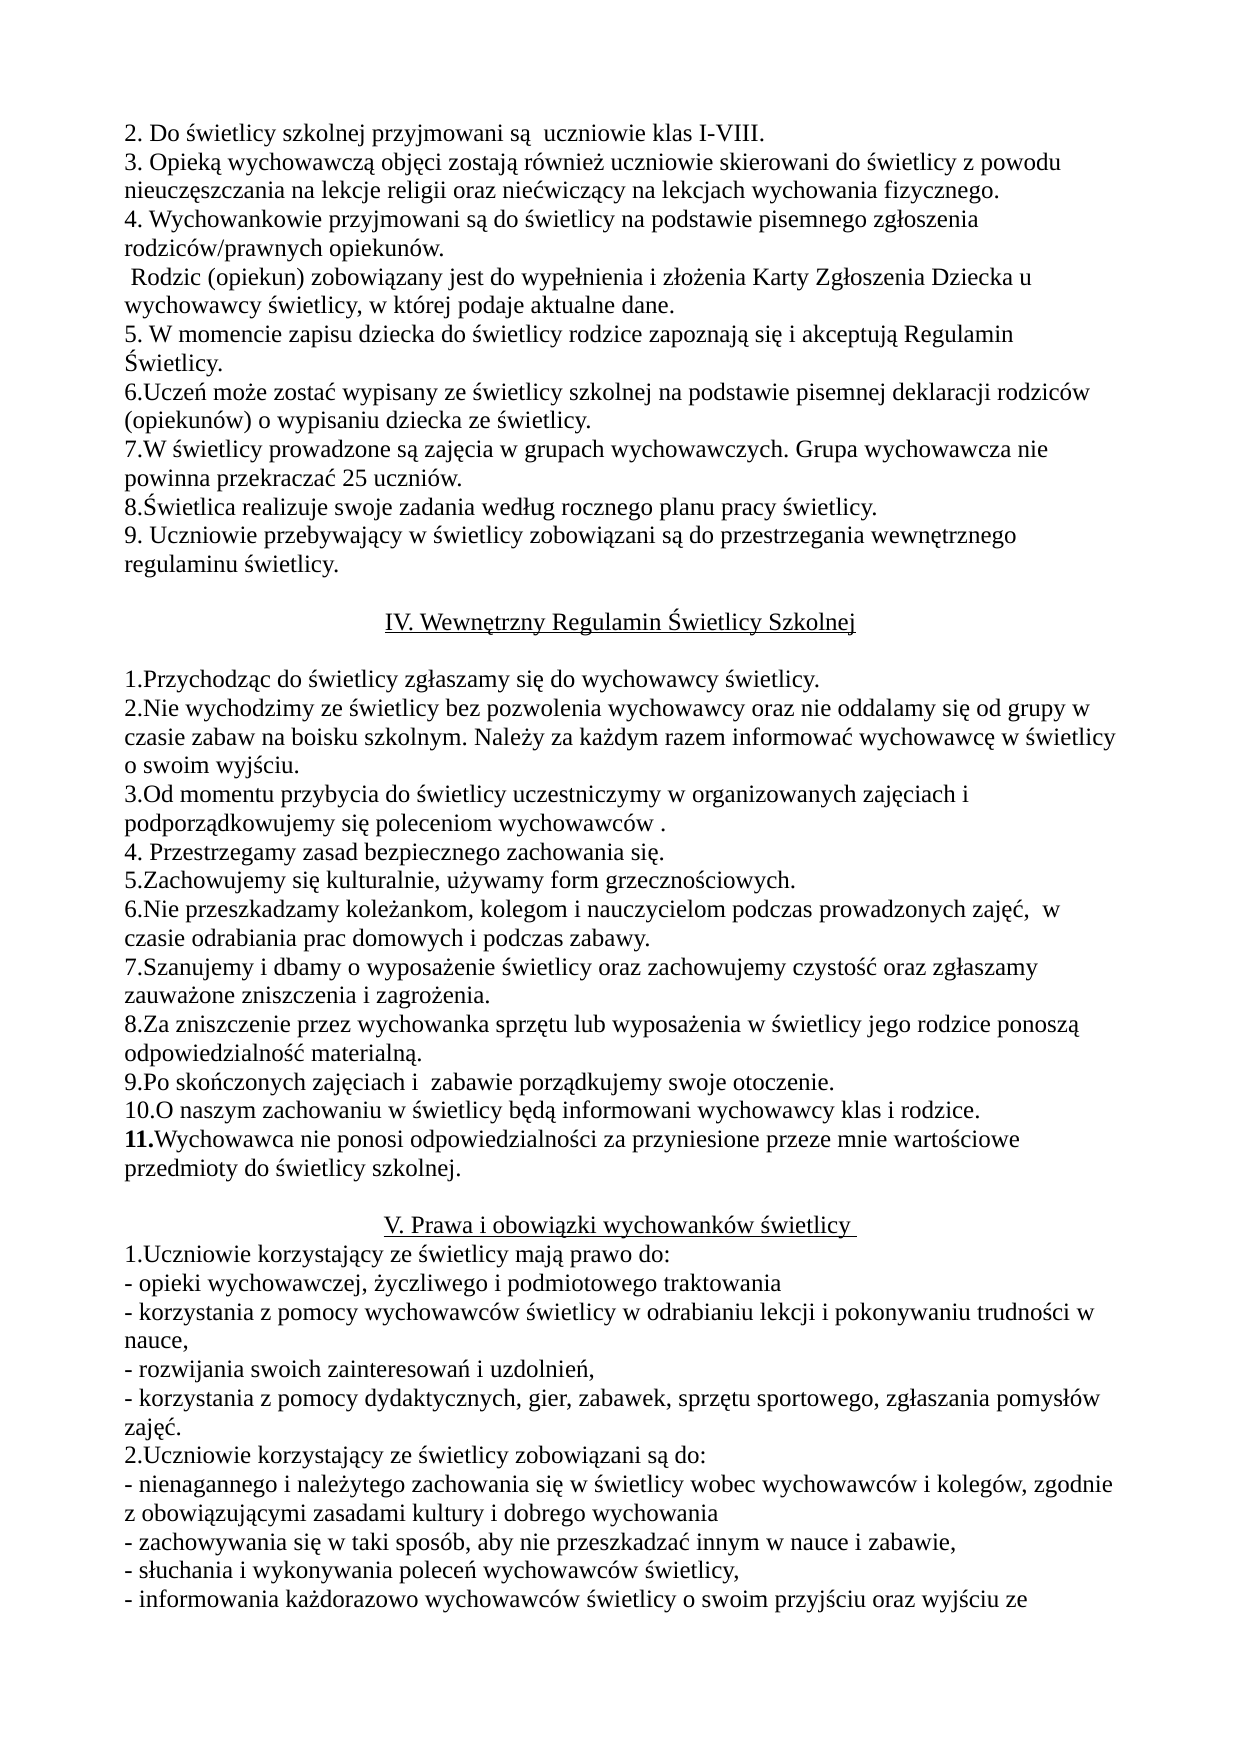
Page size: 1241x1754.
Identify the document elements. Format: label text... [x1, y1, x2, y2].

text 10.O naszym zachowaniu w świetlicy będą informowani wychowawcy klas i rodzice. [124, 1096, 1116, 1124]
text 9.Po skończonych zajęciach i zabawie porządkujemy swoje otoczenie. [124, 1067, 1116, 1096]
text 11.Wychowawca nie ponosi odpowiedzialności za przyniesione przeze mnie wartościowe przedmioty do świetlicy szkolnej. [124, 1124, 1116, 1182]
text - nienagannego i należytego zachowania się w świetlicy wobec wychowawców i kolegów, zgodnie z obowiązującymi zasadami kultury i dobrego wychowania [124, 1469, 1116, 1527]
text 6.Uczeń może zostać wypisany ze świetlicy szkolnej na podstawie pisemnej deklaracji rodziców (opiekunów) o wypisaniu dziecka ze świetlicy. [124, 377, 1116, 434]
text 7.Szanujemy i dbamy o wyposażenie świetlicy oraz zachowujemy czystość oraz zgłaszamy zauważone zniszczenia i zagrożenia. [124, 952, 1116, 1009]
text 8.Za zniszczenie przez wychowanka sprzętu lub wyposażenia w świetlicy jego rodzice ponoszą odpowiedzialność materialną. [124, 1009, 1116, 1067]
text - korzystania z pomocy wychowawców świetlicy w odrabianiu lekcji i pokonywaniu trudności w nauce, [124, 1297, 1116, 1354]
text 2. Do świetlicy szkolnej przyjmowani są uczniowie klas I-VIII. [124, 118, 1116, 147]
text - słuchania i wykonywania poleceń wychowawców świetlicy, [124, 1556, 1116, 1584]
text 5.Zachowujemy się kulturalnie, używamy form grzecznościowych. [124, 866, 1116, 894]
text - opieki wychowawczej, życzliwego i podmiotowego traktowania [124, 1268, 1116, 1297]
text - korzystania z pomocy dydaktycznych, gier, zabawek, sprzętu sportowego, zgłaszania pomysłów zajęć. [124, 1383, 1116, 1441]
text 1.Przychodząc do świetlicy zgłaszamy się do wychowawcy świetlicy. [124, 664, 1116, 693]
text - zachowywania się w taki sposób, aby nie przeszkadzać innym w nauce i zabawie, [124, 1527, 1116, 1556]
text 8.Świetlica realizuje swoje zadania według rocznego planu pracy świetlicy. [124, 492, 1116, 521]
text IV. Wewnętrzny Regulamin Świetlicy Szkolnej [124, 607, 1116, 636]
text 4. Wychowankowie przyjmowani są do świetlicy na podstawie pisemnego zgłoszenia rodziców/prawnych opiekunów. [124, 204, 1116, 262]
text - rozwijania swoich zainteresowań i uzdolnień, [124, 1354, 1116, 1383]
text 3. Opieką wychowawczą objęci zostają również uczniowie skierowani do świetlicy z powodu nieuczęszczania na lekcje religii oraz niećwiczący na lekcjach wychowania fizycznego. [124, 147, 1116, 204]
text 2.Nie wychodzimy ze świetlicy bez pozwolenia wychowawcy oraz nie oddalamy się od grupy w czasie zabaw na boisku szkolnym. Należy za każdym razem informować wychowawcę w świetlicy o swoim wyjściu. [124, 693, 1116, 779]
text 2.Uczniowie korzystający ze świetlicy zobowiązani są do: [124, 1441, 1116, 1469]
text 4. Przestrzegamy zasad bezpiecznego zachowania się. [124, 837, 1116, 866]
text 9. Uczniowie przebywający w świetlicy zobowiązani są do przestrzegania wewnętrznego regulaminu świetlicy. [124, 521, 1116, 578]
text - informowania każdorazowo wychowawców świetlicy o swoim przyjściu oraz wyjściu ze [124, 1584, 1116, 1613]
text 7.W świetlicy prowadzone są zajęcia w grupach wychowawczych. Grupa wychowawcza nie powinna przekraczać 25 uczniów. [124, 434, 1116, 492]
text Rodzic (opiekun) zobowiązany jest do wypełnienia i złożenia Karty Zgłoszenia Dziecka u wychowawcy świetlicy, w której podaje aktualne dane. [124, 262, 1116, 319]
text V. Prawa i obowiązki wychowanków świetlicy [124, 1211, 1116, 1239]
text 1.Uczniowie korzystający ze świetlicy mają prawo do: [124, 1239, 1116, 1268]
text 3.Od momentu przybycia do świetlicy uczestniczymy w organizowanych zajęciach i podporządkowujemy się poleceniom wychowawców . [124, 779, 1116, 837]
text 6.Nie przeszkadzamy koleżankom, kolegom i nauczycielom podczas prowadzonych zajęć, w czasie odrabiania prac domowych i podczas zabawy. [124, 894, 1116, 952]
text 5. W momencie zapisu dziecka do świetlicy rodzice zapoznają się i akceptują Regulamin Świetlicy. [124, 319, 1116, 377]
